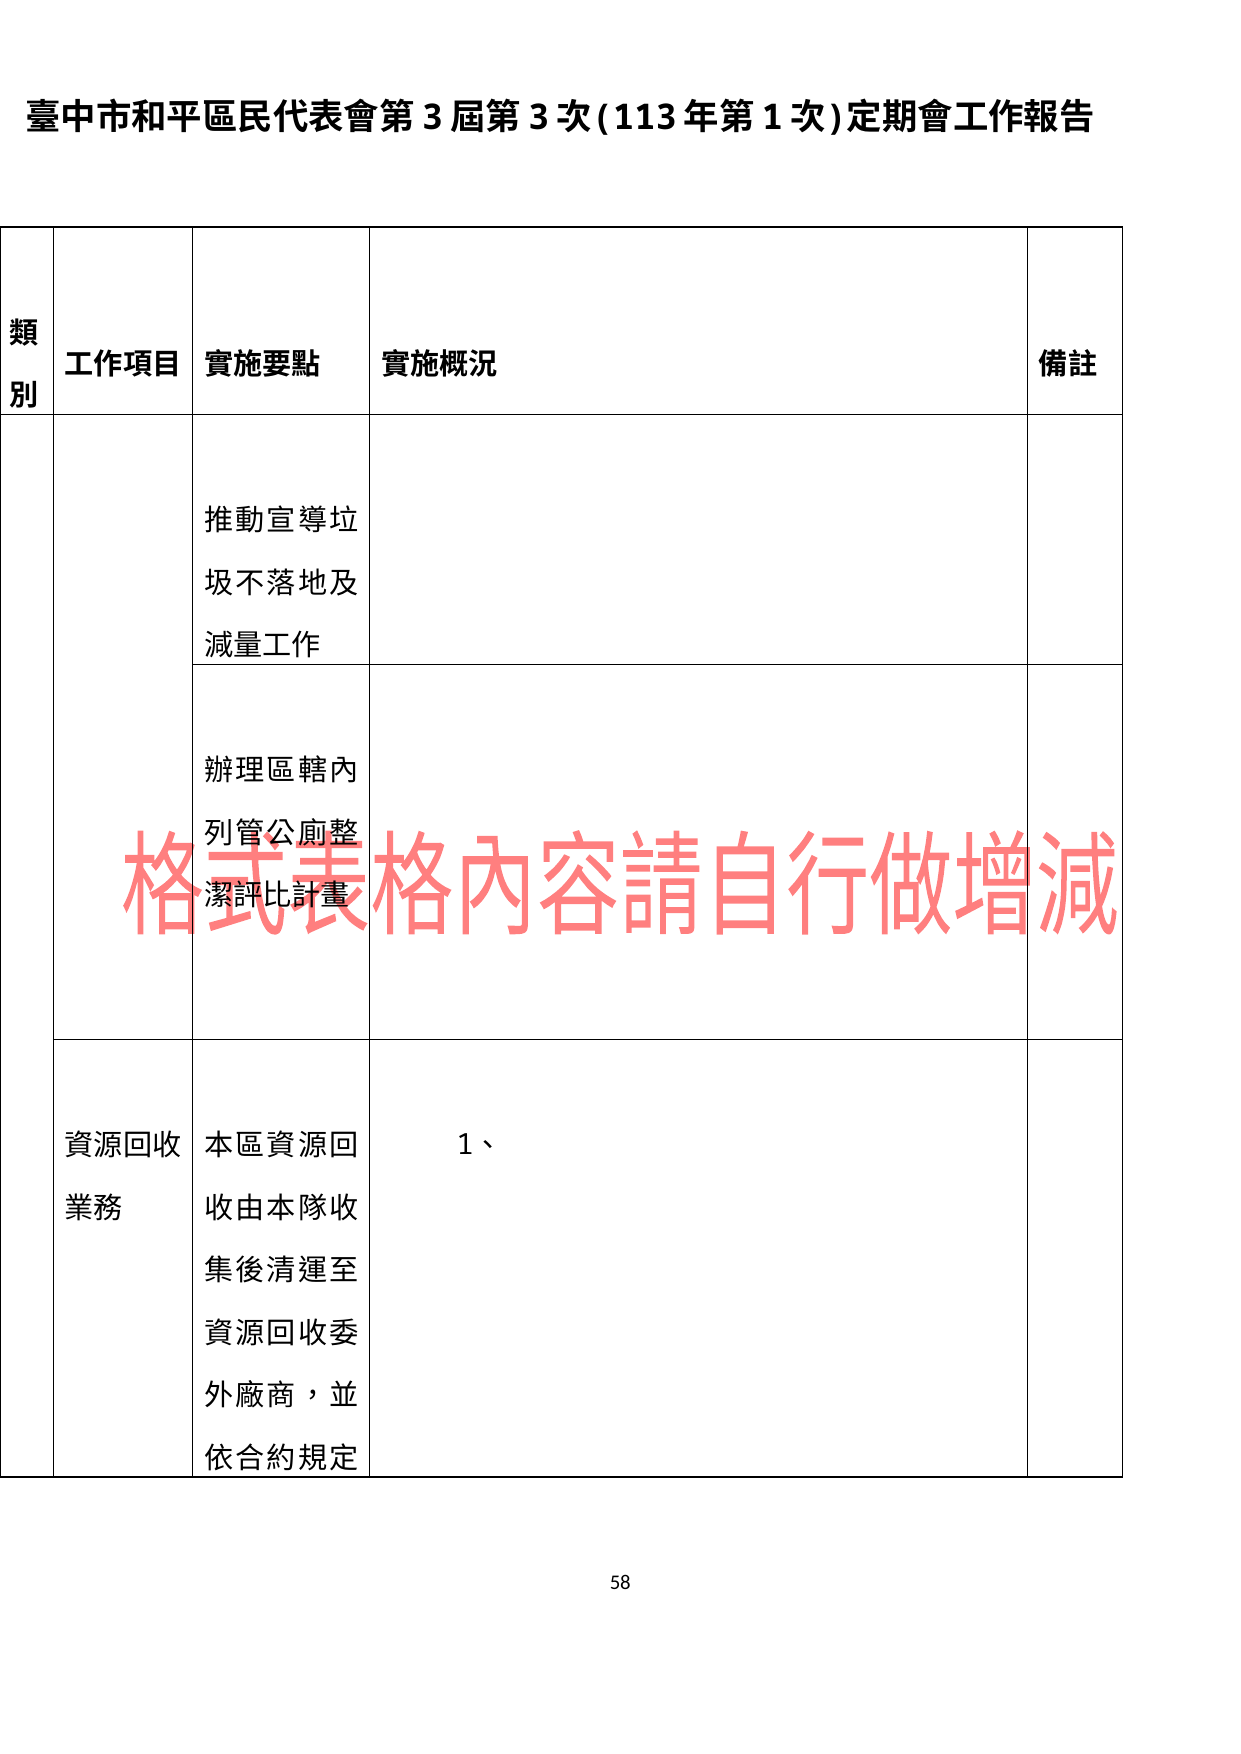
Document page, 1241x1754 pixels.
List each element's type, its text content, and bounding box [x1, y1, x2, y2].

table_cell [54, 415, 192, 1039]
table_cell 本區資源回收由本隊收集後清運至資源回收委外廠商，並依合約規定 [193, 1040, 369, 1476]
table_cell [370, 415, 1027, 664]
table_cell 資源回收業務 [54, 1040, 192, 1476]
table_header 實施概況 [370, 228, 1027, 414]
table_cell [370, 1040, 1027, 1476]
table_cell 推動宣導垃圾不落地及減量工作 [193, 415, 369, 664]
table_cell [1009, 854, 1024, 878]
table_cell [989, 854, 1003, 878]
table_cell [1028, 665, 1122, 1039]
table_cell [370, 665, 1027, 1039]
table_header 類別 [1, 228, 53, 414]
table_header 備註 [1028, 228, 1122, 414]
table_header 工作項目 [54, 228, 192, 414]
table_header 實施要點 [193, 228, 369, 414]
table_cell 辦理區轄內列管公廁整潔評比計畫 [193, 665, 369, 1039]
table_cell [1, 415, 53, 1476]
table_cell [1028, 415, 1122, 664]
table_cell [1028, 1040, 1122, 1476]
